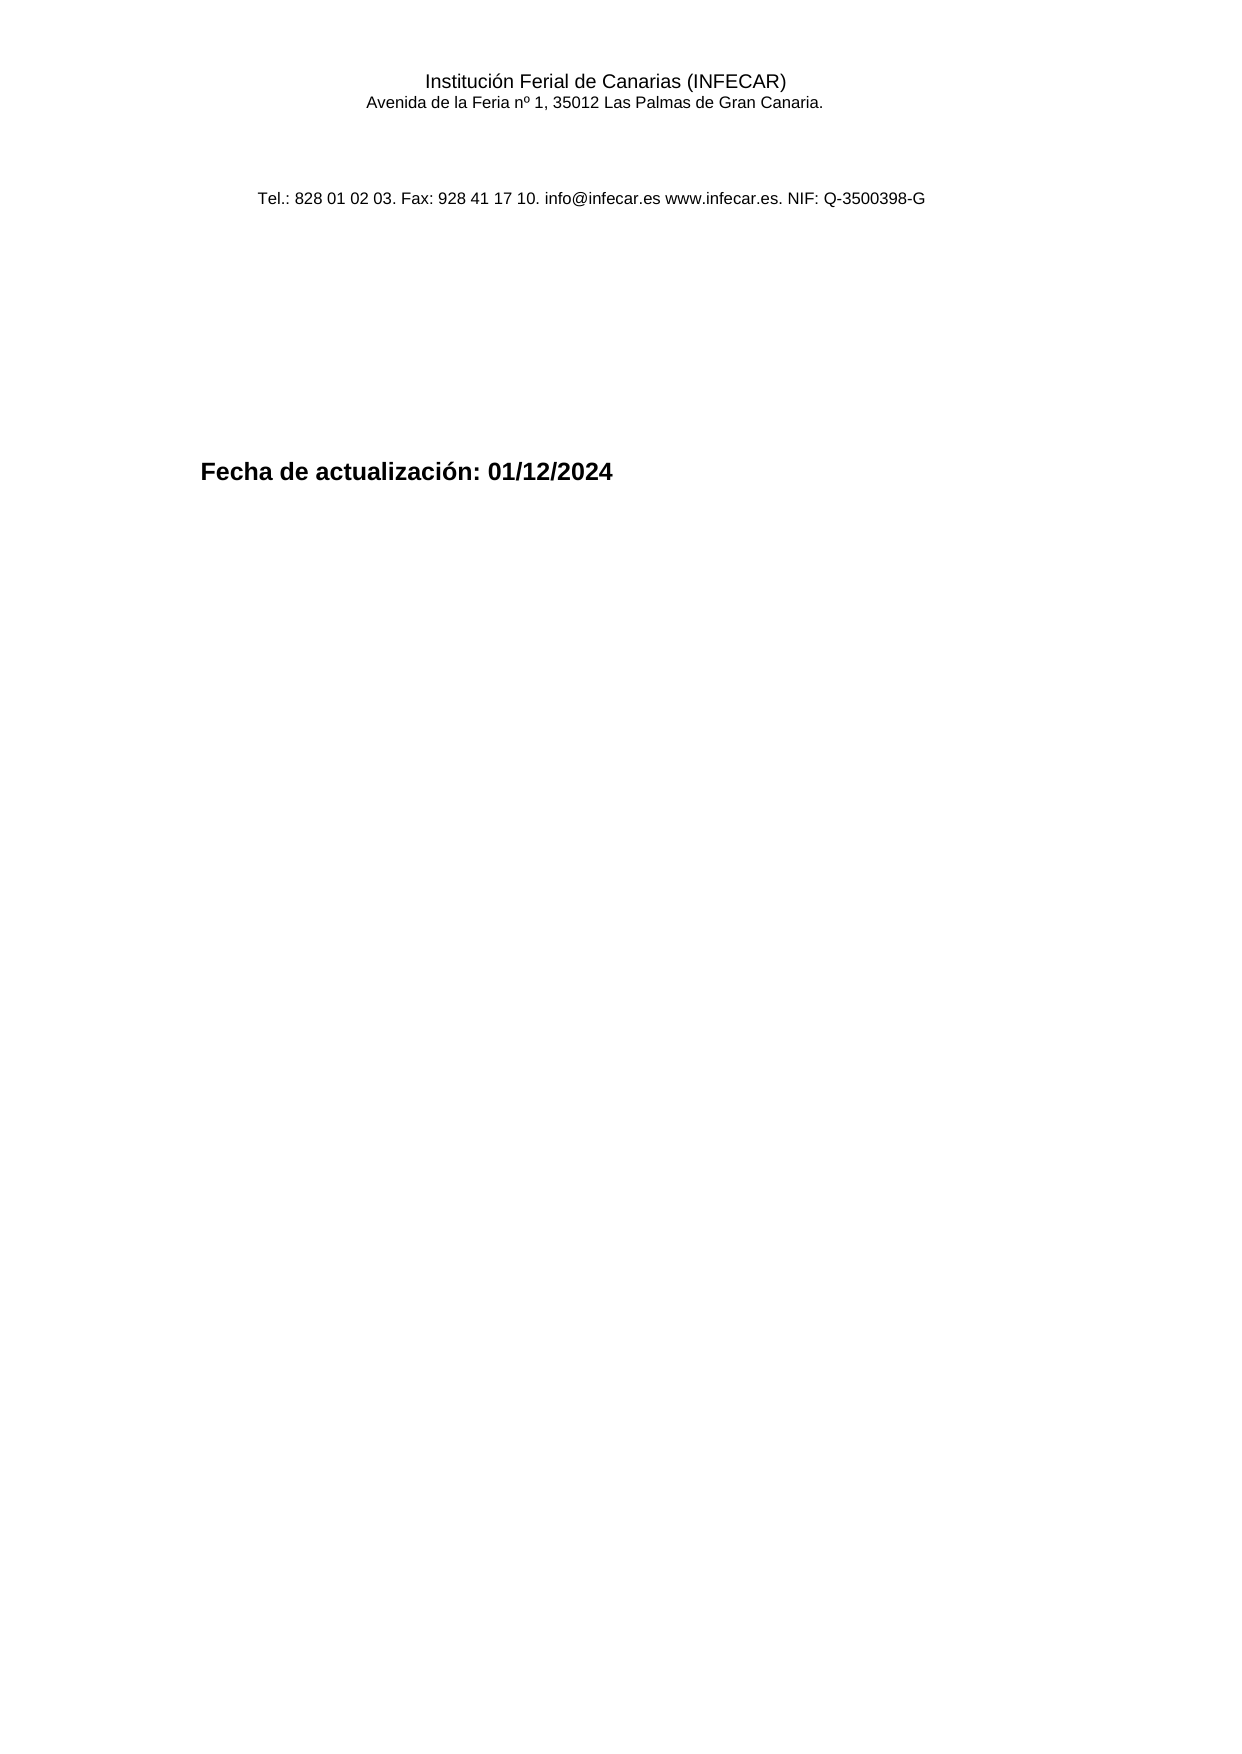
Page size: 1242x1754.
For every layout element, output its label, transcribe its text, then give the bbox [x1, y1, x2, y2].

text Institución Ferial de Canarias (INFECAR) [200, 70, 787, 93]
text Avenida de la Feria nº 1, 35012 Las Palmas de Gran Canaria. [200, 93, 823, 112]
text Tel.: 828 01 02 03. Fax: 928 41 17 10. info@infecar.es www.infecar.es. NIF: Q-3500398-G [200, 189, 926, 208]
text Fecha de actualización: 01/12/2024 [200, 457, 926, 486]
